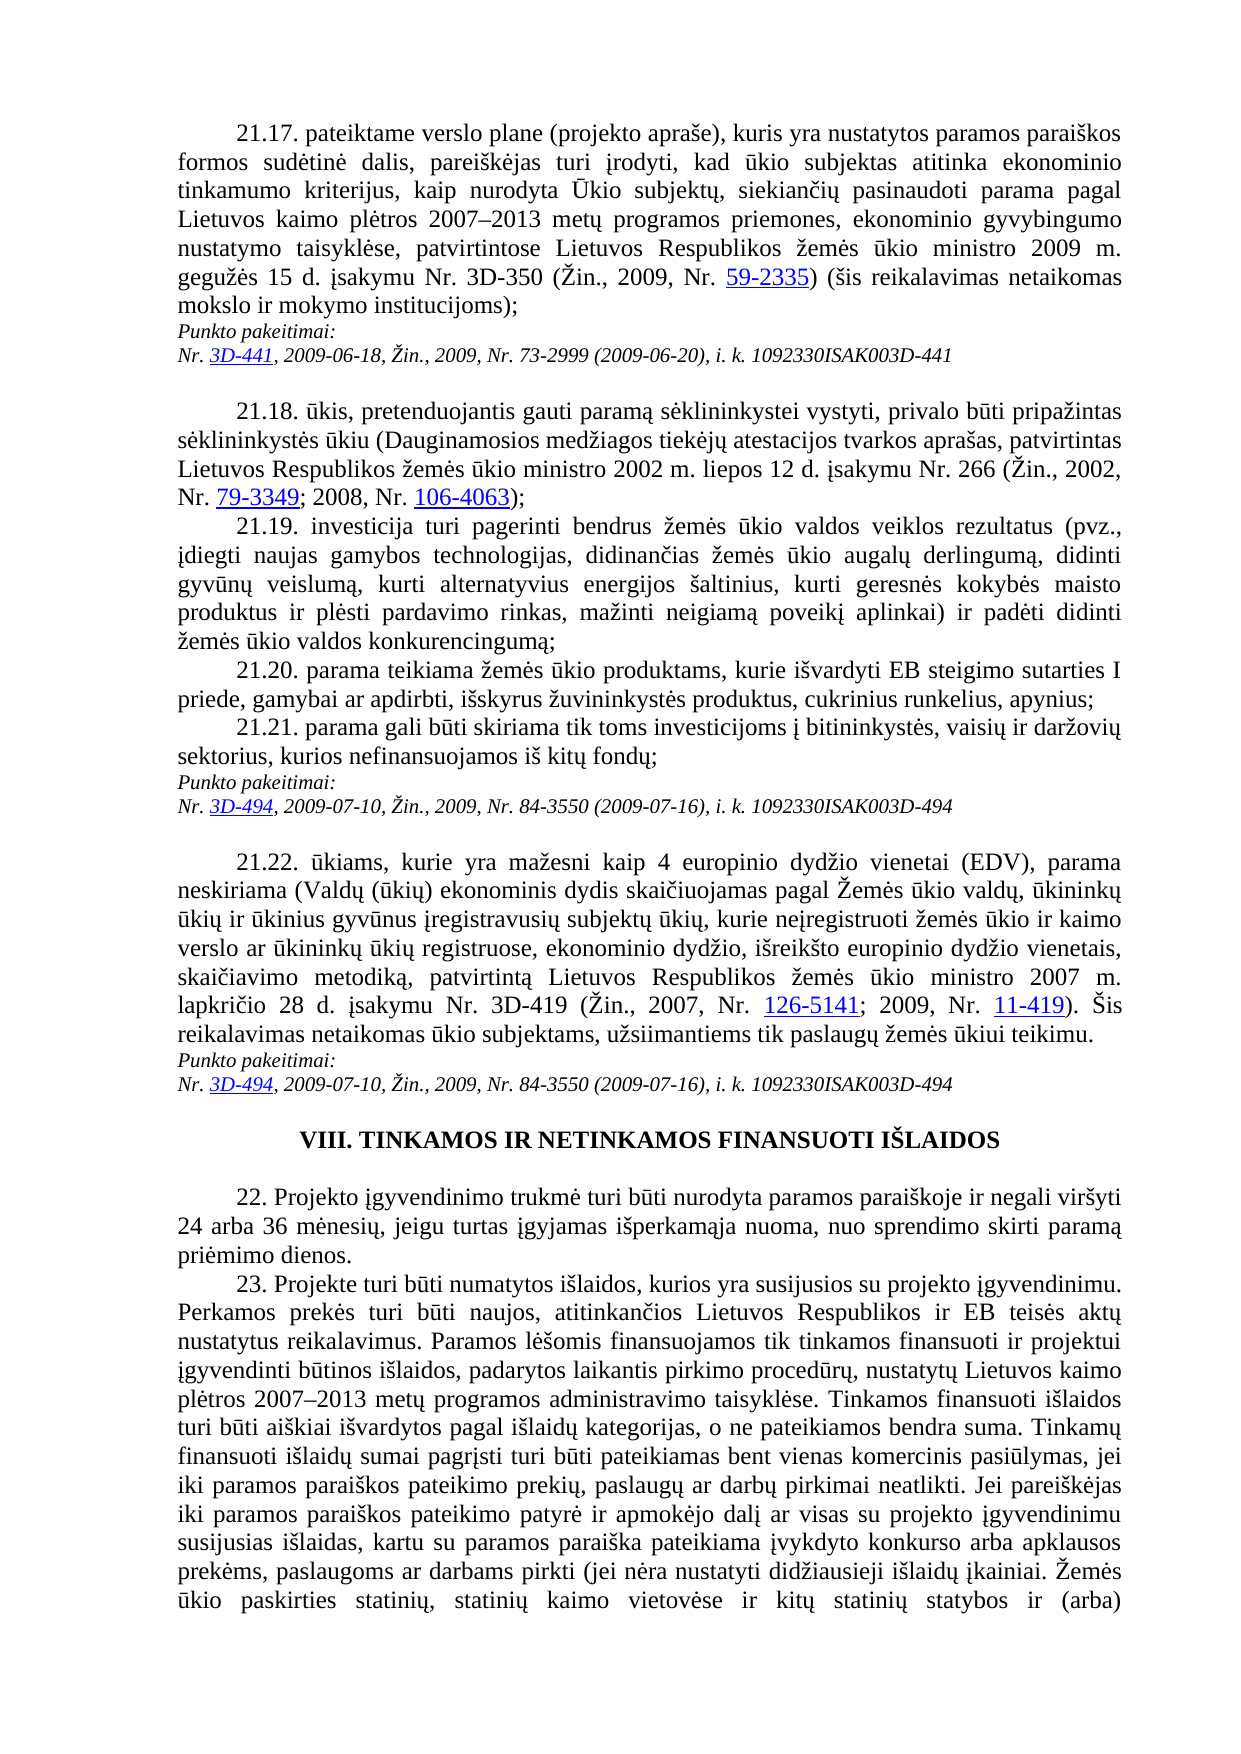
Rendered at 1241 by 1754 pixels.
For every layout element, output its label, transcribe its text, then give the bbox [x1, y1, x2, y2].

text 21.20. parama teikiama žemės ūkio produktams, kurie išvardyti EB steigimo sutarties I priede, gamybai ar apdirbti, išskyrus žuvininkystės produktus, cukrinius runkelius, apynius; [177, 655, 1122, 712]
text 22. Projekto įgyvendinimo trukmė turi būti nurodyta paramos paraiškoje ir negali viršyti 24 arba 36 mėnesių, jeigu turtas įgyjamas išperkamąja nuoma, nuo sprendimo skirti paramą priėmimo dienos. [177, 1182, 1122, 1269]
text Nr. 3D-494, 2009-07-10, Žin., 2009, Nr. 84-3550 (2009-07-16), i. k. 1092330ISAK003D-494 [177, 1072, 1122, 1096]
text Punkto pakeitimai: [177, 319, 1122, 343]
text Punkto pakeitimai: [177, 770, 1122, 794]
text 21.22. ūkiams, kurie yra mažesni kaip 4 europinio dydžio vienetai (EDV), parama neskiriama (Valdų (ūkių) ekonominis dydis skaičiuojamas pagal Žemės ūkio valdų, ūkininkų ūkių ir ūkinius gyvūnus įregistravusių subjektų ūkių, kurie neįregistruoti žemės ūkio ir kaimo verslo ar ūkininkų ūkių registruose, ekonominio dydžio, išreikšto europinio dydžio vienetais, skaičiavimo metodiką, patvirtintą Lietuvos Respublikos žemės ūkio ministro 2007 m. lapkričio 28 d. įsakymu Nr. 3D-419 (Žin., 2007, Nr. 126-5141; 2009, Nr. 11-419). Šis reikalavimas netaikomas ūkio subjektams, užsiimantiems tik paslaugų žemės ūkiui teikimu. [177, 847, 1122, 1048]
text 21.21. parama gali būti skiriama tik toms investicijoms į bitininkystės, vaisių ir daržovių sektorius, kurios nefinansuojamos iš kitų fondų; [177, 712, 1122, 770]
text 21.17. pateiktame verslo plane (projekto apraše), kuris yra nustatytos paramos paraiškos formos sudėtinė dalis, pareiškėjas turi įrodyti, kad ūkio subjektas atitinka ekonominio tinkamumo kriterijus, kaip nurodyta Ūkio subjektų, siekiančių pasinaudoti parama pagal Lietuvos kaimo plėtros 2007–2013 metų programos priemones, ekonominio gyvybingumo nustatymo taisyklėse, patvirtintose Lietuvos Respublikos žemės ūkio ministro 2009 m. gegužės 15 d. įsakymu Nr. 3D-350 (Žin., 2009, Nr. 59-2335) (šis reikalavimas netaikomas mokslo ir mokymo institucijoms); [177, 118, 1122, 319]
text 21.18. ūkis, pretenduojantis gauti paramą sėklininkystei vystyti, privalo būti pripažintas sėklininkystės ūkiu (Dauginamosios medžiagos tiekėjų atestacijos tvarkos aprašas, patvirtintas Lietuvos Respublikos žemės ūkio ministro 2002 m. liepos 12 d. įsakymu Nr. 266 (Žin., 2002, Nr. 79-3349; 2008, Nr. 106-4063); [177, 396, 1122, 511]
text 23. Projekte turi būti numatytos išlaidos, kurios yra susijusios su projekto įgyvendinimu. Perkamos prekės turi būti naujos, atitinkančios Lietuvos Respublikos ir EB teisės aktų nustatytus reikalavimus. Paramos lėšomis finansuojamos tik tinkamos finansuoti ir projektui įgyvendinti būtinos išlaidos, padarytos laikantis pirkimo procedūrų, nustatytų Lietuvos kaimo plėtros 2007–2013 metų programos administravimo taisyklėse. Tinkamos finansuoti išlaidos turi būti aiškiai išvardytos pagal išlaidų kategorijas, o ne pateikiamos bendra suma. Tinkamų finansuoti išlaidų sumai pagrįsti turi būti pateikiamas bent vienas komercinis pasiūlymas, jei iki paramos paraiškos pateikimo prekių, paslaugų ar darbų pirkimai neatlikti. Jei pareiškėjas iki paramos paraiškos pateikimo patyrė ir apmokėjo dalį ar visas su projekto įgyvendinimu susijusias išlaidas, kartu su paramos paraiška pateikiama įvykdyto konkurso arba apklausos prekėms, paslaugoms ar darbams pirkti (jei nėra nustatyti didžiausieji išlaidų įkainiai. Žemės ūkio paskirties statinių, statinių kaimo vietovėse ir kitų statinių statybos ir (arba) [177, 1269, 1122, 1614]
text Nr. 3D-494, 2009-07-10, Žin., 2009, Nr. 84-3550 (2009-07-16), i. k. 1092330ISAK003D-494 [177, 794, 1122, 818]
text 21.19. investicija turi pagerinti bendrus žemės ūkio valdos veiklos rezultatus (pvz., įdiegti naujas gamybos technologijas, didinančias žemės ūkio augalų derlingumą, didinti gyvūnų veislumą, kurti alternatyvius energijos šaltinius, kurti geresnės kokybės maisto produktus ir plėsti pardavimo rinkas, mažinti neigiamą poveikį aplinkai) ir padėti didinti žemės ūkio valdos konkurencingumą; [177, 511, 1122, 655]
text VIII. TINKAMOS IR NETINKAMOS FINANSUOTI IŠLAIDOS [177, 1125, 1122, 1154]
text Nr. 3D-441, 2009-06-18, Žin., 2009, Nr. 73-2999 (2009-06-20), i. k. 1092330ISAK003D-441 [177, 343, 1122, 367]
text Punkto pakeitimai: [177, 1048, 1122, 1072]
